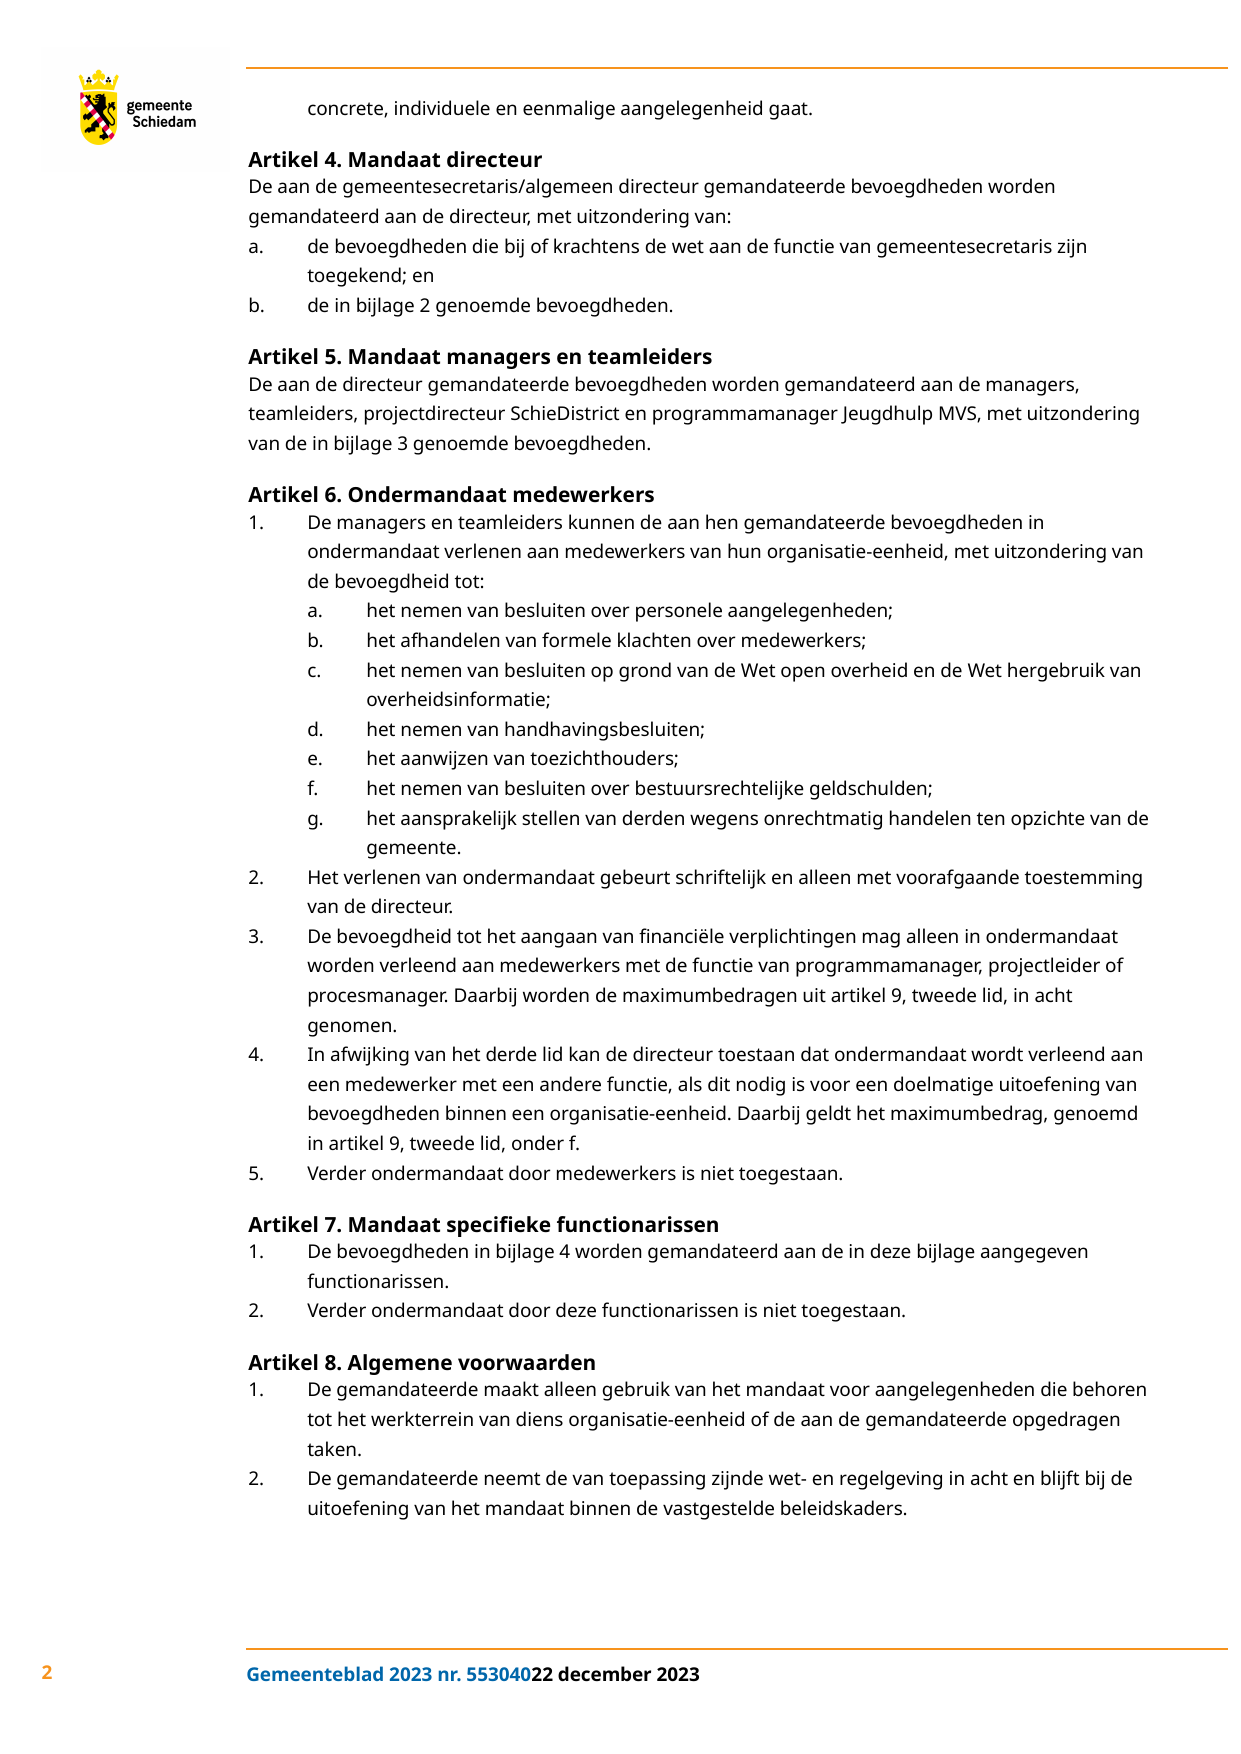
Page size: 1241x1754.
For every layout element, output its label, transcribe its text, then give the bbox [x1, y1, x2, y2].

list het nemen van besluiten over personele aangelegenheden; [307, 598, 1152, 623]
list het aanwijzen van toezichthouders; [307, 746, 1152, 771]
list De bevoegdheid tot het aangaan van financiële verplichtingen mag alleen in ondermandaat worden verleend aan medewerkers met de functie van programmamanager, projectleider of procesmanager. Daarbij worden de maximumbedragen uit artikel 9, tweede lid, in acht genomen. [248, 923, 1152, 1037]
list concrete, individuele en eenmalige aangelegenheid gaat. [248, 95, 1152, 121]
list het aansprakelijk stellen van derden wegens onrechtmatig handelen ten opzichte van de gemeente. [307, 805, 1152, 860]
list De gemandateerde maakt alleen gebruik van het mandaat voor aangelegenheden die behoren tot het werkterrein van diens organisatie-eenheid of de aan de gemandateerde opgedragen taken. [248, 1377, 1152, 1461]
list De bevoegdheden in bijlage 4 worden gemandateerd aan de in deze bijlage aangegeven functionarissen. [248, 1238, 1152, 1294]
list De gemandateerde neemt de van toepassing zijnde wet- en regelgeving in acht en blijft bij de uitoefening van het mandaat binnen de vastgestelde beleidskaders. [248, 1465, 1152, 1521]
text Artikel 6. Ondermandaat medewerkers [248, 480, 1152, 509]
list Verder ondermandaat door medewerkers is niet toegestaan. [248, 1160, 1152, 1185]
text Artikel 4. Mandaat directeur [248, 145, 1152, 174]
list de in bijlage 2 genoemde bevoegdheden. [248, 292, 1152, 318]
list De managers en teamleiders kunnen de aan hen gemandateerde bevoegdheden in ondermandaat verlenen aan medewerkers van hun organisatie-eenheid, met uitzondering van de bevoegdheid tot: [248, 509, 1152, 594]
list het nemen van besluiten over bestuursrechtelijke geldschulden; [307, 775, 1152, 801]
text Artikel 8. Algemene voorwaarden [248, 1348, 1152, 1377]
list het nemen van besluiten op grond van de Wet open overheid en de Wet hergebruik van overheidsinformatie; [307, 657, 1152, 712]
list In afwijking van het derde lid kan de directeur toestaan dat ondermandaat wordt verleend aan een medewerker met een andere functie, als dit nodig is voor een doelmatige uitoefening van bevoegdheden binnen een organisatie-eenheid. Daarbij geldt het maximumbedrag, genoemd in artikel 9, tweede lid, onder f. [248, 1041, 1152, 1156]
picture [41, 47, 231, 172]
text Artikel 5. Mandaat managers en teamleiders [248, 342, 1152, 371]
text De aan de gemeentesecretaris/algemeen directeur gemandateerde bevoegdheden worden gemandateerd aan de directeur, met uitzondering van: [248, 174, 1152, 229]
text De aan de directeur gemandateerde bevoegdheden worden gemandateerd aan de managers, teamleiders, projectdirecteur SchieDistrict en programmamanager Jeugdhulp MVS, met uitzondering van de in bijlage 3 genoemde bevoegdheden. [248, 371, 1152, 456]
text Artikel 7. Mandaat specifieke functionarissen [248, 1210, 1152, 1238]
list Verder ondermandaat door deze functionarissen is niet toegestaan. [248, 1298, 1152, 1323]
list de bevoegdheden die bij of krachtens de wet aan de functie van gemeentesecretaris zijn toegekend; en [248, 233, 1152, 288]
list het afhandelen van formele klachten over medewerkers; [307, 627, 1152, 653]
list het nemen van handhavingsbesluiten; [307, 716, 1152, 742]
list Het verlenen van ondermandaat gebeurt schriftelijk en alleen met voorafgaande toestemming van de directeur. [248, 864, 1152, 919]
